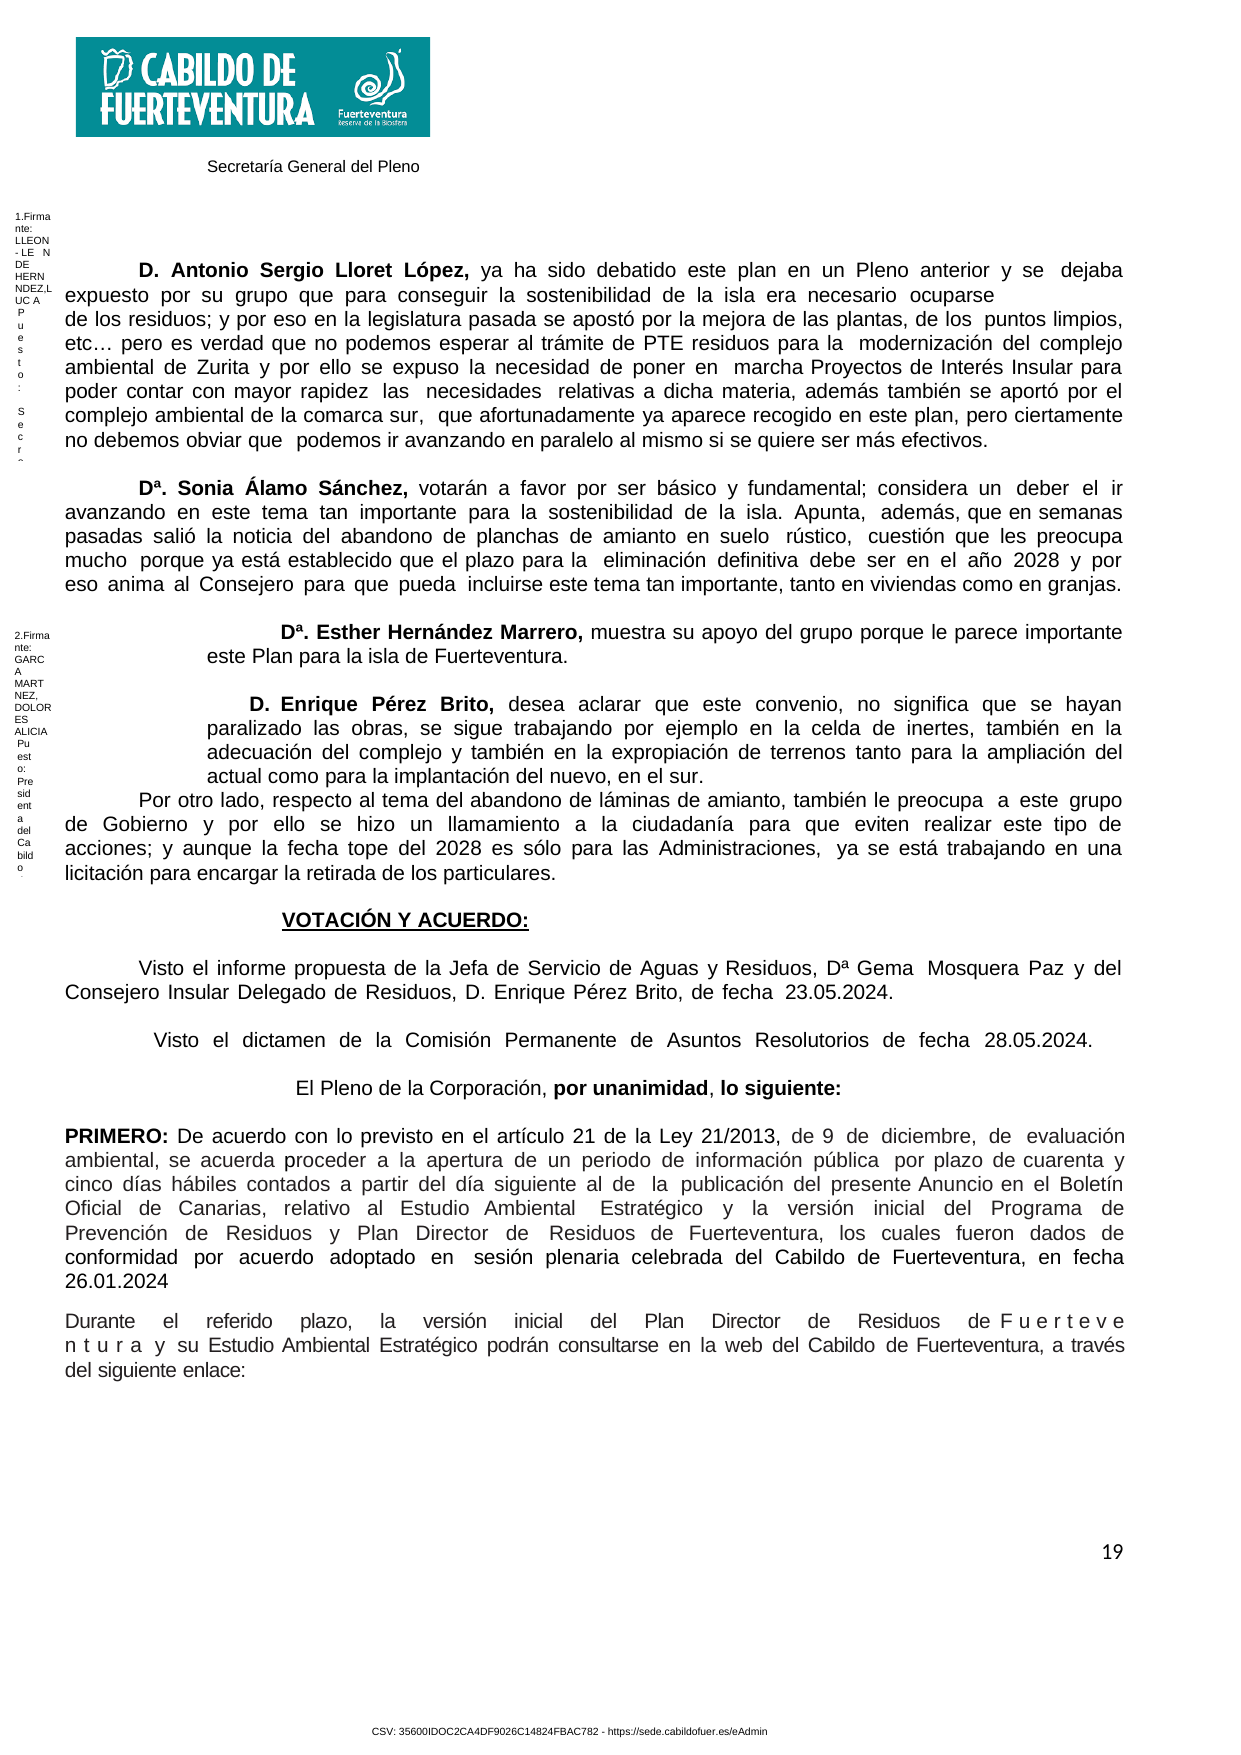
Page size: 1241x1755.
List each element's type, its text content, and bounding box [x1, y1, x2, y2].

subtitle VOTACIÓN Y ACUERDO: [282, 908, 1241, 932]
list Enrique Pérez Brito, desea aclarar que este convenio, no significa que se hayan paralizado las obras, se sigue trabajando por ejemplo en la celda de inertes, también en la adecuación del complejo y también en la expropiación de terrenos tanto para la ampliación del actual como para la implantación del nuevo, en el sur. [175, 691, 1123, 788]
text Visto el informe propuesta de la Jefa de Servicio de Aguas y Residuos, Dª Gema Mosquera Paz y del Consejero Insular Delegado de Residuos, D. Enrique Pérez Brito, de fecha 23.05.2024. [64, 956, 1123, 1004]
subtitle 19 [64, 1537, 1123, 1565]
text El Pleno de la Corporación, por unanimidad, lo siguiente: [295, 1076, 1241, 1100]
text 2.Firmante: GARC A MART NEZ, DOLORES ALICIA [14, 629, 52, 737]
text D. Antonio Sergio Lloret López, ya ha sido debatido este plan en un Pleno anterior y se dejaba expuesto por su grupo que para conseguir la sostenibilidad de la isla era necesario ocuparse [64, 258, 1123, 307]
text Durante el referido plazo, la versión inicial del Plan Director de Residuos de F u e r t e v e n t u r a y su Estudio Ambiental Estratégico podrán consultarse en la web del Cabildo de Fuerteventura, a través del siguiente enlace: [64, 1309, 1126, 1381]
text Por otro lado, respecto al tema del abandono de láminas de amianto, también le preocupa a este grupo de Gobierno y por ello se hizo un llamamiento a la ciudadanía para que eviten realizar este tipo de acciones; y aunque la fecha tope del 2028 es sólo para las Administraciones, ya se está trabajando en una licitación para encargar la retirada de los particulares. [64, 788, 1123, 884]
text Visto el dictamen de la Comisión Permanente de Asuntos Resolutorios de fecha 28.05.2024. [64, 1028, 1122, 1052]
text Dª. Sonia Álamo Sánchez, votarán a favor por ser básico y fundamental; considera un deber el ir avanzando en este tema tan importante para la sostenibilidad de la isla. Apunta, además, que en semanas pasadas salió la noticia del abandono de planchas de amianto en suelo rústico, cuestión que les preocupa mucho porque ya está establecido que el plazo para la eliminación definitiva debe ser en el año 2028 y por eso anima al Consejero para que pueda incluirse este tema tan importante, tanto en viviendas como en granjas. [64, 475, 1123, 596]
text PRIMERO: De acuerdo con lo previsto en el artículo 21 de la Ley 21/2013, de 9 de diciembre, de evaluación ambiental, se acuerda proceder a la apertura de un periodo de información pública por plazo de cuarenta y cinco días hábiles contados a partir del día siguiente al de la publicación del presente Anuncio en el Boletín Oficial de Canarias, relativo al Estudio Ambiental Estratégico y la versión inicial del Programa de Prevención de Residuos y Plan Director de Residuos de Fuerteventura, los cuales fueron dados de conformidad por acuerdo adoptado en sesión plenaria celebrada del Cabildo de Fuerteventura, en fecha 26.01.2024 [64, 1124, 1125, 1293]
text 1.Firmante: LLEON - LE N DE HERN NDEZ,LUC A [15, 211, 52, 306]
text Puesto: Presidenta del Cabildo de Fuerteventura Fecha Firma: 07/06/2024 08:24:40 [17, 738, 34, 877]
text de los residuos; y por eso en la legislatura pasada se apostó por la mejora de las plantas, de los puntos limpios, etc… pero es verdad que no podemos esperar al trámite de PTE residuos para la modernización del complejo ambiental de Zurita y por ello se expuso la necesidad de poner en marcha Proyectos de Interés Insular para poder contar con mayor rapidez las necesidades relativas a dicha materia, además también se aportó por el complejo ambiental de la comarca sur, que afortunadamente ya aparece recogido en este plan, pero ciertamente no debemos obviar que podemos ir avanzando en paralelo al mismo si se quiere ser más efectivos. [64, 307, 1123, 452]
text Dª. Esther Hernández Marrero, muestra su apoyo del grupo porque le parece importante este Plan para la isla de Fuerteventura. [207, 620, 1123, 668]
